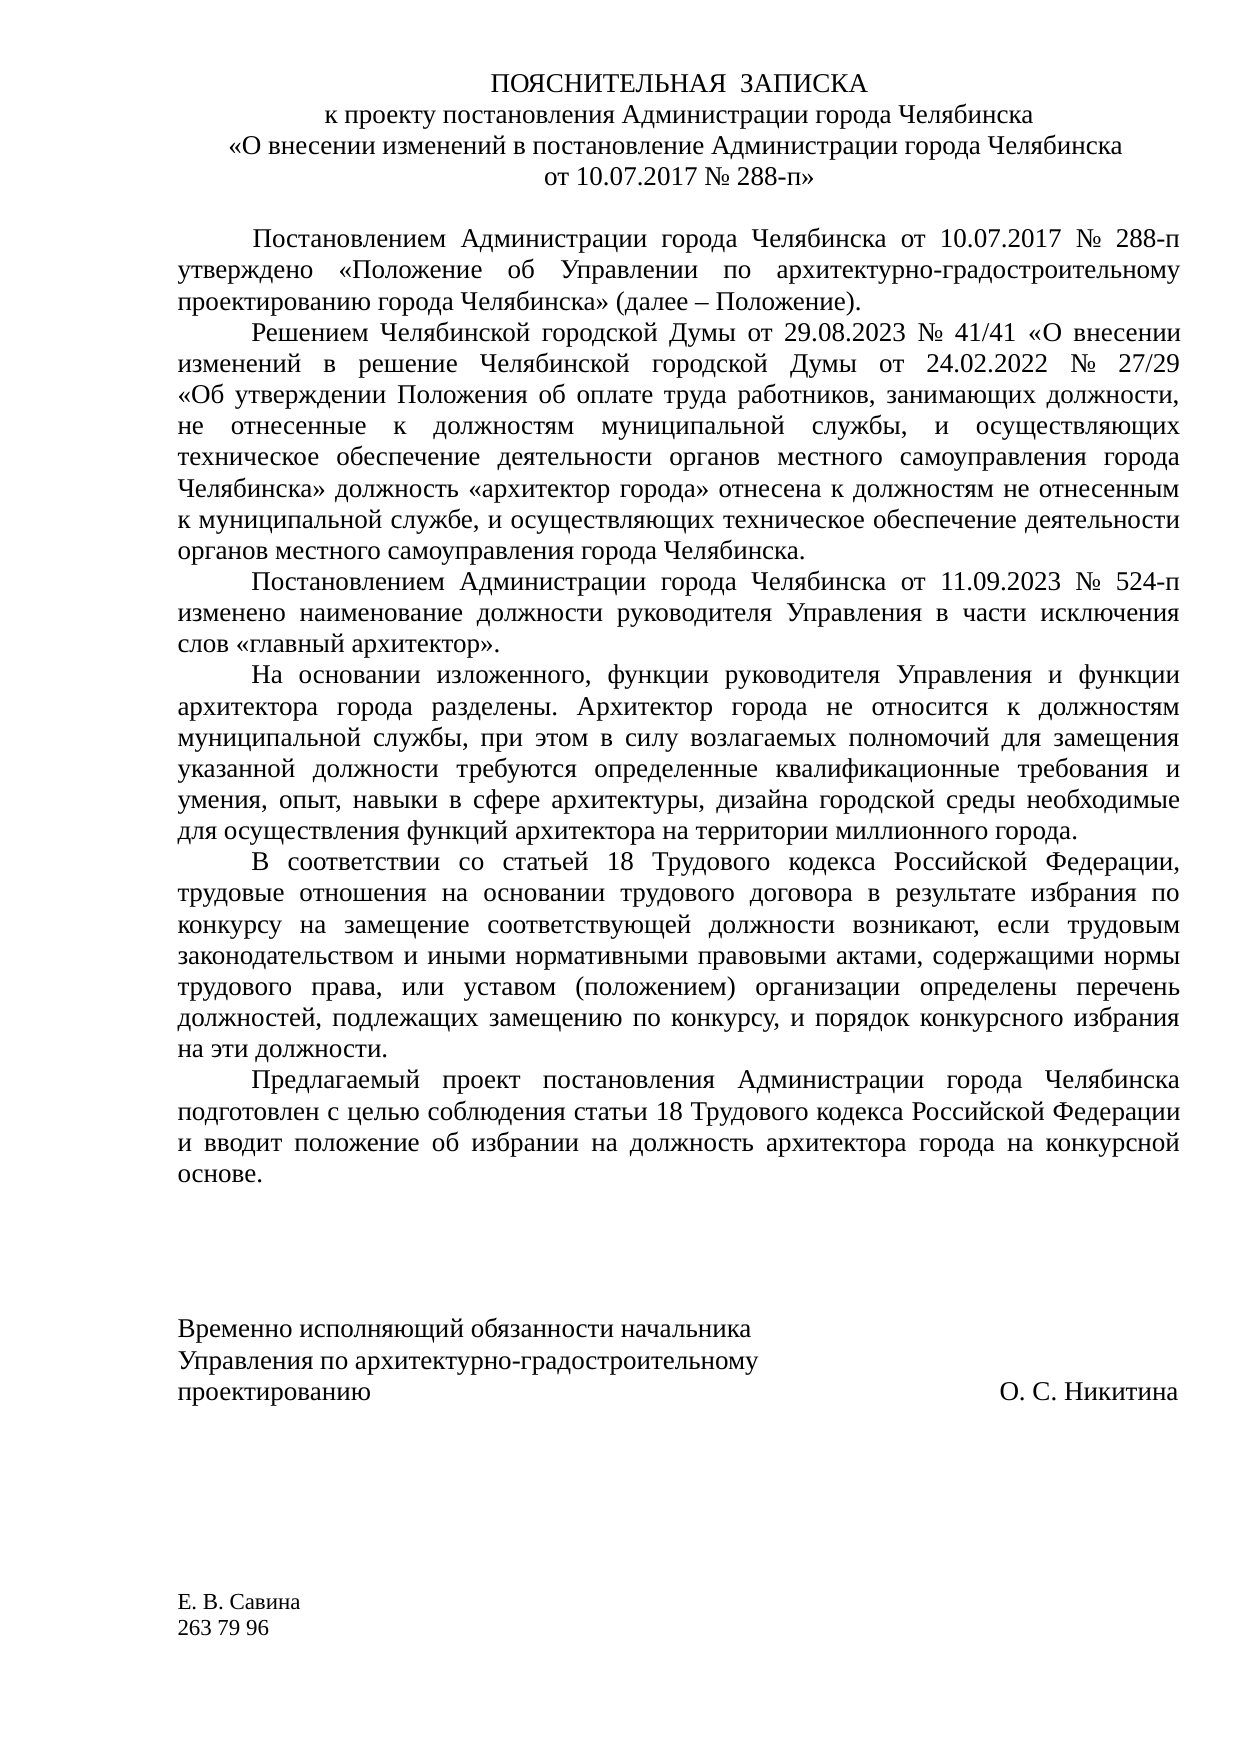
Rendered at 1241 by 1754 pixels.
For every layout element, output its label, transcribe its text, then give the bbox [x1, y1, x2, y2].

text к проекту постановления Администрации города Челябинска [177, 98, 1181, 129]
text ПОЯСНИТЕЛЬНАЯ ЗАПИСКА [177, 67, 1181, 98]
text Управления по архитектурно-градостроительному [177, 1344, 1181, 1375]
text Решением Челябинской городской Думы от 29.08.2023 № 41/41 «О внесении изменений в решение Челябинской городской Думы от 24.02.2022 № 27/29 «Об утверждении Положения об оплате труда работников, занимающих должности, не отнесенные к должностям муниципальной службы, и осуществляющих техническое обеспечение деятельности органов местного самоуправления города Челябинска» должность «архитектор города» отнесена к должностям не отнесенным к муниципальной службе, и осуществляющих техническое обеспечение деятельности органов местного самоуправления города Челябинска. [177, 316, 1181, 565]
text Постановлением Администрации города Челябинска от 10.07.2017 № 288-п утверждено «Положение об Управлении по архитектурно-градостроительному проектированию города Челябинска» (далее – Положение). [177, 222, 1181, 316]
text Временно исполняющий обязанности начальника [177, 1313, 1181, 1344]
text 263 79 96 [177, 1614, 1181, 1641]
text Предлагаемый проект постановления Администрации города Челябинска подготовлен с целью соблюдения статьи 18 Трудового кодекса Российской Федерации и вводит положение об избрании на должность архитектора города на конкурсной основе. [177, 1063, 1181, 1188]
text проектированию О. С. Никитина [177, 1375, 1181, 1406]
text Е. В. Савина [177, 1588, 1181, 1614]
text Постановлением Администрации города Челябинска от 11.09.2023 № 524-п изменено наименование должности руководителя Управления в части исключения слов «главный архитектор». [177, 565, 1181, 658]
text В соответствии со статьей 18 Трудового кодекса Российской Федерации, трудовые отношения на основании трудового договора в результате избрания по конкурсу на замещение соответствующей должности возникают, если трудовым законодательством и иными нормативными правовыми актами, содержащими нормы трудового права, или уставом (положением) организации определены перечень должностей, подлежащих замещению по конкурсу, и порядок конкурсного избрания на эти должности. [177, 845, 1181, 1063]
text «О внесении изменений в постановление Администрации города Челябинска [177, 129, 1181, 160]
text от 10.07.2017 № 288-п» [177, 160, 1181, 191]
text На основании изложенного, функции руководителя Управления и функции архитектора города разделены. Архитектор города не относится к должностям муниципальной службы, при этом в силу возлагаемых полномочий для замещения указанной должности требуются определенные квалификационные требования и умения, опыт, навыки в сфере архитектуры, дизайна городской среды необходимые для осуществления функций архитектора на территории миллионного города. [177, 658, 1181, 845]
